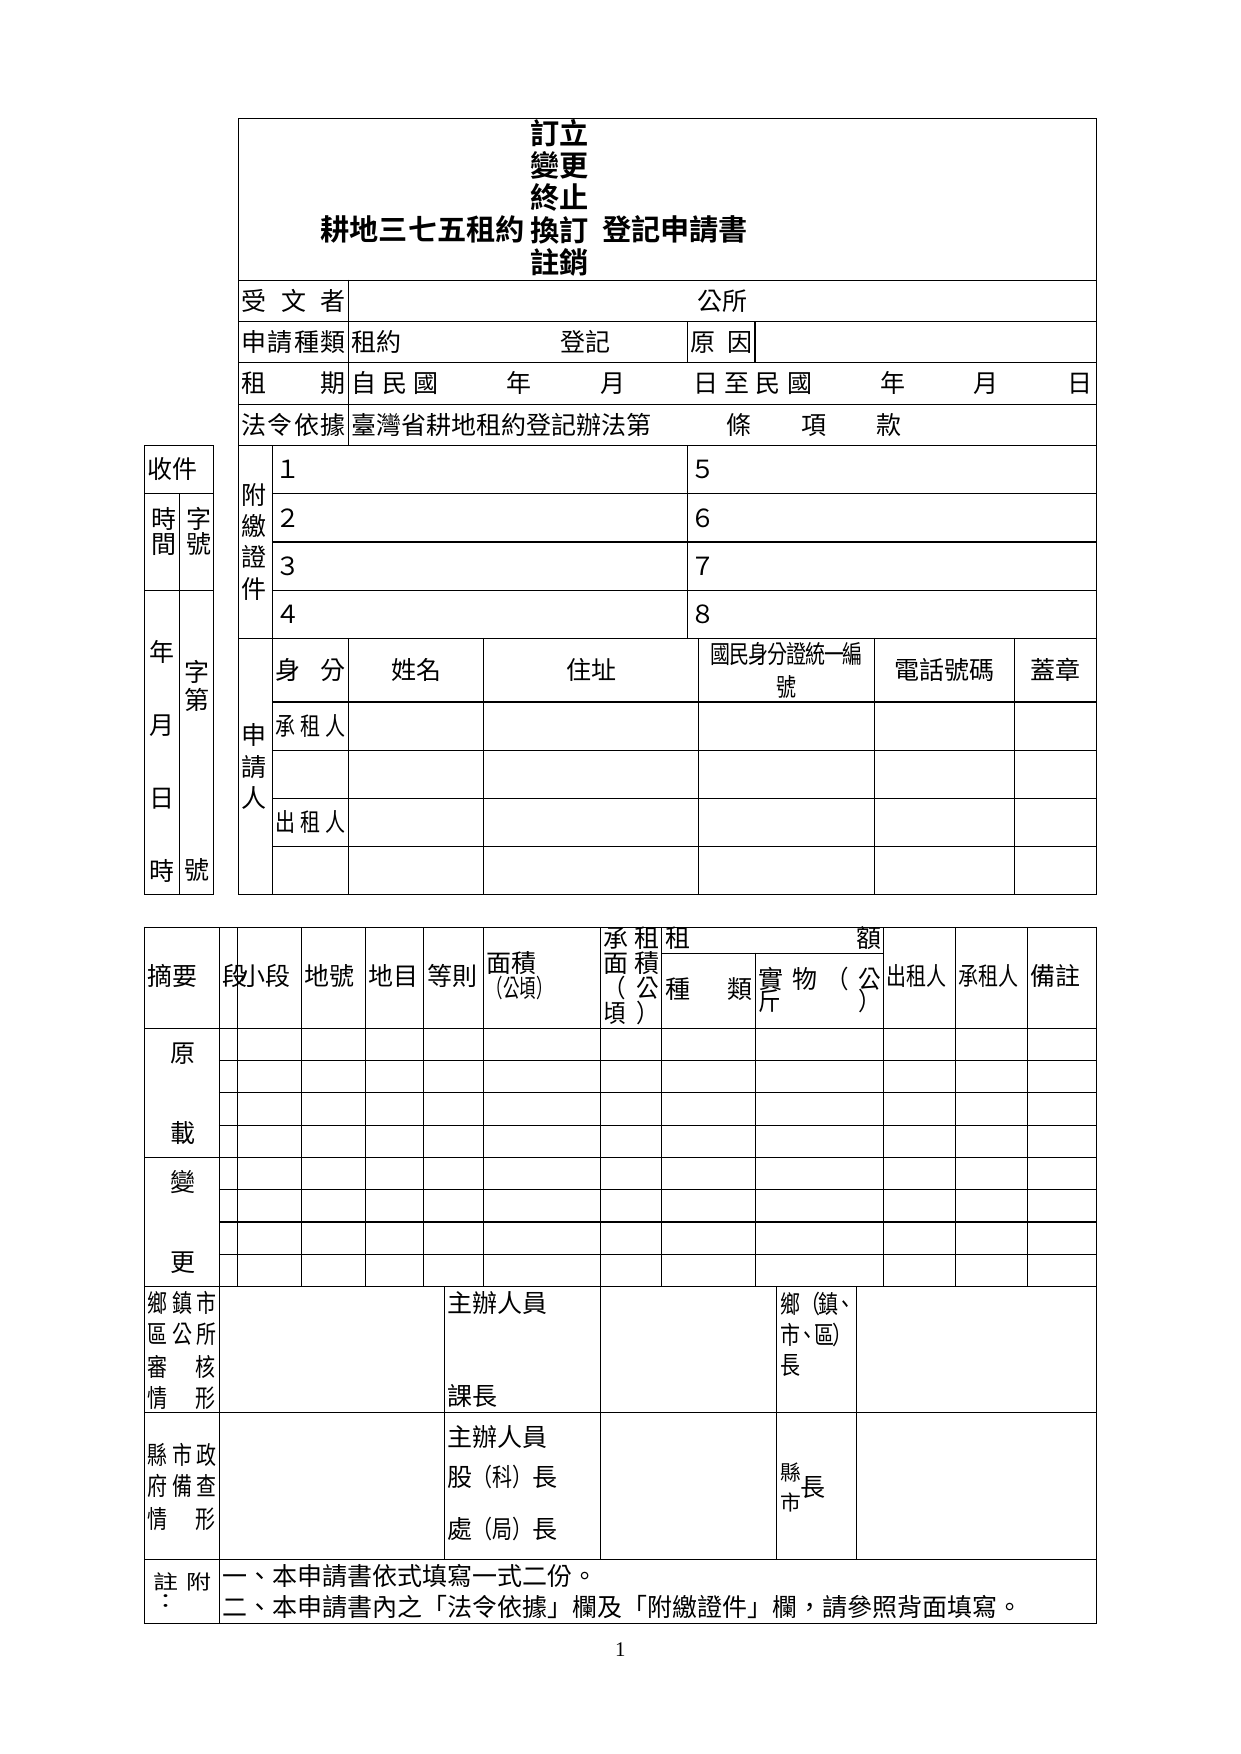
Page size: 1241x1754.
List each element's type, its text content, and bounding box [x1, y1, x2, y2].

table_header 地目 [366, 928, 423, 1028]
table_cell [756, 1061, 883, 1092]
table_cell [875, 799, 1014, 846]
table_header 租額 [662, 928, 883, 953]
table_cell [484, 751, 698, 798]
table_cell 蓋章 [1015, 639, 1096, 701]
table_cell 換訂 [528, 215, 599, 247]
table_cell [956, 1158, 1027, 1189]
table_cell 申請人 [239, 639, 272, 894]
table_cell [601, 1255, 661, 1286]
table_cell [144, 150, 214, 183]
table_cell [214, 846, 238, 894]
table_cell [214, 445, 238, 493]
table_header 等則 [424, 928, 483, 1028]
table_cell [484, 1190, 600, 1221]
table_cell [601, 1158, 661, 1189]
table_cell [601, 1029, 661, 1060]
table_cell ６ [688, 494, 1096, 541]
table_cell [601, 1061, 661, 1092]
table_cell [302, 1190, 365, 1221]
table_cell 收件 [145, 446, 213, 493]
table_cell [366, 1093, 423, 1124]
table_cell 主辦人員 課長 [445, 1287, 600, 1412]
table_cell 住址 [484, 639, 698, 701]
table_cell 鄉鎮市區公所審核 情形 [145, 1287, 219, 1412]
table_cell [662, 1029, 755, 1060]
table_cell [884, 1190, 955, 1221]
table_cell [220, 1061, 237, 1092]
table_cell [956, 1061, 1027, 1092]
table_cell [484, 1093, 600, 1124]
table_cell 公所 [349, 281, 1096, 321]
table_cell [484, 1029, 600, 1060]
table_cell [424, 1093, 483, 1124]
table_cell [238, 1190, 301, 1221]
table_cell [238, 1223, 301, 1254]
table_cell [1028, 1255, 1096, 1286]
table_cell [214, 541, 238, 589]
table_cell ３ [273, 543, 687, 589]
table_cell [857, 1413, 1096, 1559]
table_header 承租人 [956, 928, 1027, 1028]
table_cell 時間 [145, 494, 179, 589]
table_cell 承租人 [273, 703, 348, 749]
table_cell [484, 1061, 600, 1092]
table_cell [238, 1093, 301, 1124]
table_cell [220, 1413, 444, 1559]
table_cell [424, 1190, 483, 1221]
table_cell [1015, 847, 1096, 894]
table_cell [1028, 1029, 1096, 1060]
table_cell [1015, 703, 1096, 749]
table_cell [956, 1255, 1027, 1286]
table_cell [302, 1061, 365, 1092]
table_cell ７ [688, 543, 1096, 589]
table_cell [662, 1158, 755, 1189]
table_cell [366, 1190, 423, 1221]
table_cell 字第 號 [180, 591, 213, 894]
table_header [214, 118, 238, 150]
table_cell [756, 1029, 883, 1060]
table_cell [1015, 751, 1096, 798]
table_cell 註銷 [528, 247, 599, 279]
table_cell [214, 798, 238, 846]
table_cell [302, 1223, 365, 1254]
table_cell 一、本申請書依式填寫一式二份。 二、本申請書內之「法令依據」欄及「附繳證件」欄，請參照背面填寫。 [220, 1560, 1096, 1622]
table_cell [214, 701, 238, 749]
table_cell [214, 321, 238, 362]
table_cell [601, 1126, 661, 1157]
table_cell 原因 [688, 322, 754, 362]
table_cell [956, 1223, 1027, 1254]
table_cell [484, 847, 698, 894]
table_cell [220, 1029, 237, 1060]
table_cell [699, 751, 874, 798]
table_cell [302, 1255, 365, 1286]
table_cell [662, 1061, 755, 1092]
table_cell 國民身分證統一編號 [699, 639, 874, 701]
table_cell [144, 404, 214, 445]
table_cell 身分 [273, 639, 348, 701]
table_header 出租人 [884, 928, 955, 1028]
table_cell [424, 1255, 483, 1286]
table_cell [220, 1223, 237, 1254]
table_cell [601, 1223, 661, 1254]
table_cell ５ [688, 446, 1096, 493]
table_cell [214, 362, 238, 404]
table_cell [366, 1029, 423, 1060]
table_header 小段 [238, 928, 301, 1028]
table_cell 縣市政府備查情形 [145, 1413, 219, 1559]
table_header 摘要 [145, 928, 219, 1028]
table_cell 法令依據 [239, 405, 348, 445]
table_cell [302, 1158, 365, 1189]
table_cell [884, 1255, 955, 1286]
table_header 訂立 [528, 119, 599, 150]
table_cell [273, 751, 348, 798]
table_cell [214, 638, 238, 701]
table_cell [484, 1255, 600, 1286]
table_header 地號 [302, 928, 365, 1028]
table_cell [366, 1255, 423, 1286]
table_cell [756, 1223, 883, 1254]
table_cell 字號 [180, 494, 213, 589]
table_cell [238, 1255, 301, 1286]
table_cell [273, 847, 348, 894]
table_cell [1028, 1061, 1096, 1092]
table_cell 附註： [145, 1560, 219, 1622]
table_cell 鄉（鎮、市、區）長 [777, 1287, 856, 1412]
table_cell [484, 1158, 600, 1189]
table_cell 變更 [145, 1158, 219, 1286]
table_cell 電話號碼 [875, 639, 1014, 701]
table_cell [214, 247, 238, 279]
table_cell [956, 1093, 1027, 1124]
table_cell [366, 1223, 423, 1254]
table_cell [875, 847, 1014, 894]
table_cell [1028, 1223, 1096, 1254]
table_cell [884, 1093, 955, 1124]
table_cell [144, 321, 214, 362]
table_cell [214, 493, 238, 541]
table_cell [366, 1158, 423, 1189]
table_cell [756, 1255, 883, 1286]
table_cell 出租人 [273, 799, 348, 846]
table_cell [214, 215, 238, 247]
table_cell 登記 [551, 322, 619, 362]
table_cell [956, 1126, 1027, 1157]
table_cell [424, 1223, 483, 1254]
table_cell [349, 847, 483, 894]
table_cell ２ [273, 494, 687, 541]
table_cell [424, 1158, 483, 1189]
table_cell [238, 1029, 301, 1060]
table_cell [662, 1255, 755, 1286]
table_cell [884, 1158, 955, 1189]
table_cell [220, 1287, 444, 1412]
table_cell [484, 1126, 600, 1157]
table_cell [424, 1061, 483, 1092]
table_cell [1028, 1190, 1096, 1221]
table_cell 租期 [239, 363, 348, 404]
table_cell [756, 1126, 883, 1157]
table_cell 實物（公斤） [756, 954, 883, 1028]
table_cell [601, 1287, 776, 1412]
table_cell [756, 1190, 883, 1221]
table_cell 姓名 [349, 639, 483, 701]
table_cell [756, 322, 1096, 362]
table_cell [699, 799, 874, 846]
table_cell [144, 183, 214, 215]
table_cell [220, 1158, 237, 1189]
table_cell 年 月 日 時 [145, 591, 179, 894]
table_header 登記申請書 [599, 119, 1096, 279]
table_cell [857, 1287, 1096, 1412]
table_cell [956, 1029, 1027, 1060]
table_cell [884, 1061, 955, 1092]
table_cell [884, 1029, 955, 1060]
table_cell [1028, 1126, 1096, 1157]
table_cell [220, 1126, 237, 1157]
table_cell [756, 1093, 883, 1124]
table_cell [483, 322, 551, 362]
table_cell [214, 280, 238, 321]
table_cell [144, 215, 214, 247]
table_cell １ [273, 446, 687, 493]
table_cell [424, 1029, 483, 1060]
table_cell 種類 [662, 954, 755, 1028]
table_cell [144, 280, 214, 321]
table_cell [220, 1093, 237, 1124]
table_cell [662, 1223, 755, 1254]
table_cell [302, 1126, 365, 1157]
table_cell [366, 1126, 423, 1157]
table_cell [875, 703, 1014, 749]
table_cell [601, 1413, 776, 1559]
table_cell [1028, 1158, 1096, 1189]
table_header 段 [220, 928, 237, 1028]
table_cell [699, 703, 874, 749]
table_header 耕地三七五租約 [239, 119, 527, 279]
table_cell 自民國 年 月 日至民國 年 月 日 [349, 363, 1096, 404]
table_cell [238, 1126, 301, 1157]
table_cell [214, 750, 238, 798]
table_cell 原載 [145, 1029, 219, 1157]
table_cell [238, 1061, 301, 1092]
table_cell [601, 1093, 661, 1124]
table_cell [302, 1029, 365, 1060]
table_cell [349, 751, 483, 798]
table_cell [662, 1093, 755, 1124]
table_cell [884, 1126, 955, 1157]
table_cell [956, 1190, 1027, 1221]
table_cell [1015, 799, 1096, 846]
table_cell [214, 150, 238, 183]
table_cell [484, 1223, 600, 1254]
table_cell [884, 1223, 955, 1254]
table_header [144, 118, 214, 150]
table_cell 申請種類 [239, 322, 348, 362]
table_cell [484, 703, 698, 749]
table_cell 主辦人員 股（科）長 處（局）長 [445, 1413, 600, 1559]
table_cell [302, 1093, 365, 1124]
table_cell 臺灣省耕地租約登記辦法第 條 項 款 [349, 405, 1096, 445]
table_cell [144, 247, 214, 279]
table_cell [662, 1190, 755, 1221]
table_cell [424, 1126, 483, 1157]
table_cell [619, 322, 687, 362]
table_cell [214, 404, 238, 445]
table_cell [875, 751, 1014, 798]
table_cell [349, 799, 483, 846]
table_cell [601, 1190, 661, 1221]
table_cell ４ [273, 591, 687, 638]
table_cell 縣市長 [777, 1413, 856, 1559]
table_cell [484, 799, 698, 846]
table_cell [349, 703, 483, 749]
table_cell 租約 [349, 322, 483, 362]
table_cell [699, 847, 874, 894]
table_cell 終止 [528, 183, 599, 215]
table_cell [756, 1158, 883, 1189]
table_cell ８ [688, 591, 1096, 638]
table_cell [220, 1255, 237, 1286]
table_cell 變更 [528, 150, 599, 183]
table_cell [220, 1190, 237, 1221]
table_cell [214, 590, 238, 638]
table_header 備註 [1028, 928, 1096, 1028]
table_header 承租面積 （公頃） [601, 928, 661, 1028]
table_cell [662, 1126, 755, 1157]
table_cell 受文者 [239, 281, 348, 321]
table_cell [214, 183, 238, 215]
table_header 面積 （公頃） [484, 928, 600, 1028]
table_cell [238, 1158, 301, 1189]
table_cell [366, 1061, 423, 1092]
table_cell [1028, 1093, 1096, 1124]
table_cell 附繳證件 [239, 446, 272, 638]
table_cell [144, 362, 214, 404]
